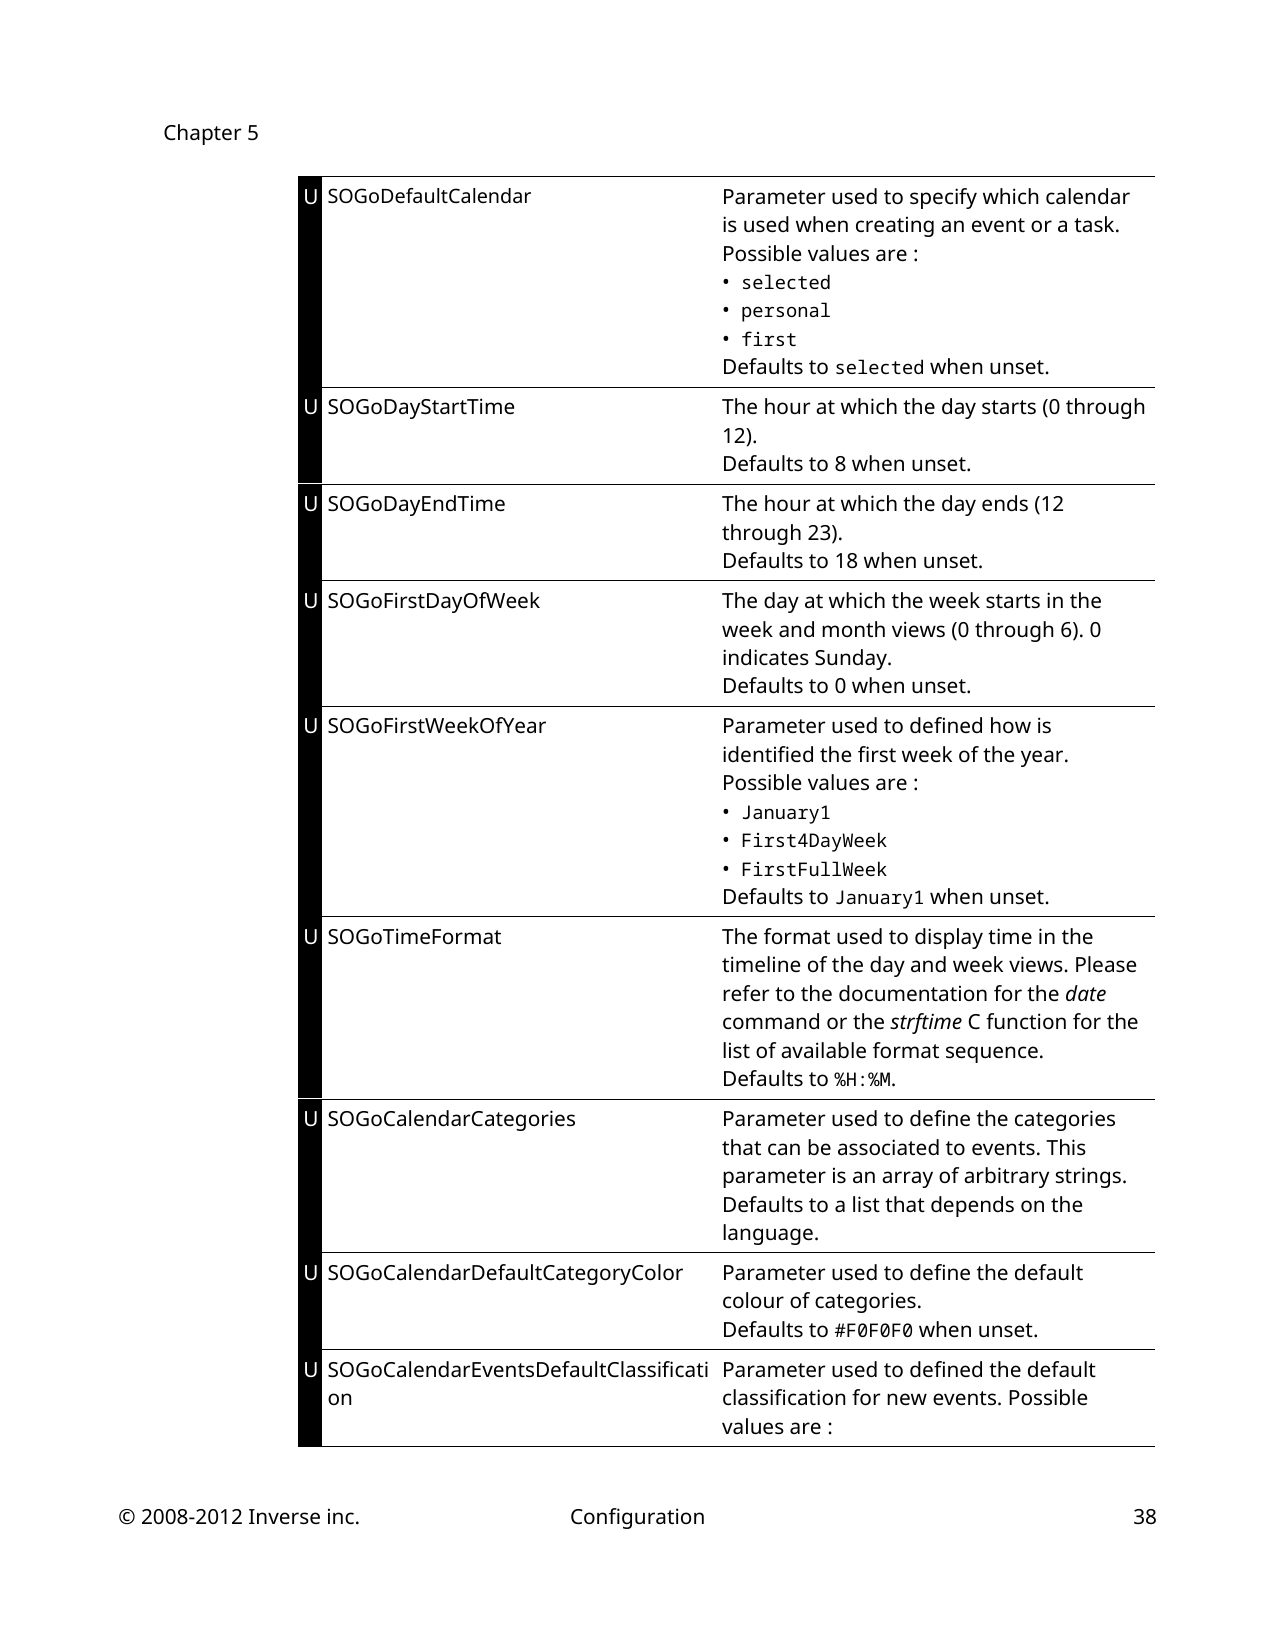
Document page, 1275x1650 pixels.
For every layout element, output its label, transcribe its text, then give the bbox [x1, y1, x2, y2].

table_cell Parameter used to defined how is identified the first week of the year. Possible values are : • January1 • First4DayWeek • FirstFullWeek Defaults to January1 when unset. [716, 707, 1155, 916]
table_cell U [298, 1253, 322, 1349]
table_cell SOGoDayStartTime [322, 388, 716, 483]
table_cell The day at which the week starts in the week and month views (0 through 6). 0 indicates Sunday. Defaults to 0 when unset. [716, 581, 1155, 706]
table_cell U [298, 1100, 322, 1252]
table_cell U [298, 485, 322, 580]
table_cell The hour at which the day starts (0 through 12). Defaults to 8 when unset. [716, 388, 1155, 483]
table_cell U [298, 917, 322, 1098]
table_cell U [298, 388, 322, 483]
table_cell The hour at which the day ends (12 through 23). Defaults to 18 when unset. [716, 485, 1155, 580]
table_cell SOGoCalendarDefaultCategoryColor [322, 1253, 716, 1349]
table_cell Parameter used to defined the default classification for new events. Possible values are : [716, 1350, 1155, 1446]
table_cell SOGoFirstWeekOfYear [322, 707, 716, 916]
table_cell U [298, 707, 322, 916]
table_cell SOGoDefaultCalendar [322, 177, 716, 387]
table_cell SOGoTimeFormat [322, 917, 716, 1098]
table_cell The format used to display time in the timeline of the day and week views. Please refer to the documentation for the date command or the strftime C function for the list of available format sequence. Defaults to %H:%M. [716, 917, 1155, 1098]
table_cell Parameter used to define the default colour of categories. Defaults to #F0F0F0 when unset. [716, 1253, 1155, 1349]
table_cell SOGoFirstDayOfWeek [322, 581, 716, 706]
table_cell U [298, 581, 322, 706]
table_cell U [298, 177, 322, 387]
table_cell SOGoCalendarEventsDefaultClassification [322, 1350, 716, 1446]
table_cell SOGoDayEndTime [322, 485, 716, 580]
table_cell SOGoCalendarCategories [322, 1100, 716, 1252]
table_cell Parameter used to define the categories that can be associated to events. This parameter is an array of arbitrary strings. Defaults to a list that depends on the language. [716, 1100, 1155, 1252]
table_cell U [298, 1350, 322, 1446]
table_cell Parameter used to specify which calendar is used when creating an event or a task. Possible values are : • selected • personal • first Defaults to selected when unset. [716, 177, 1155, 387]
